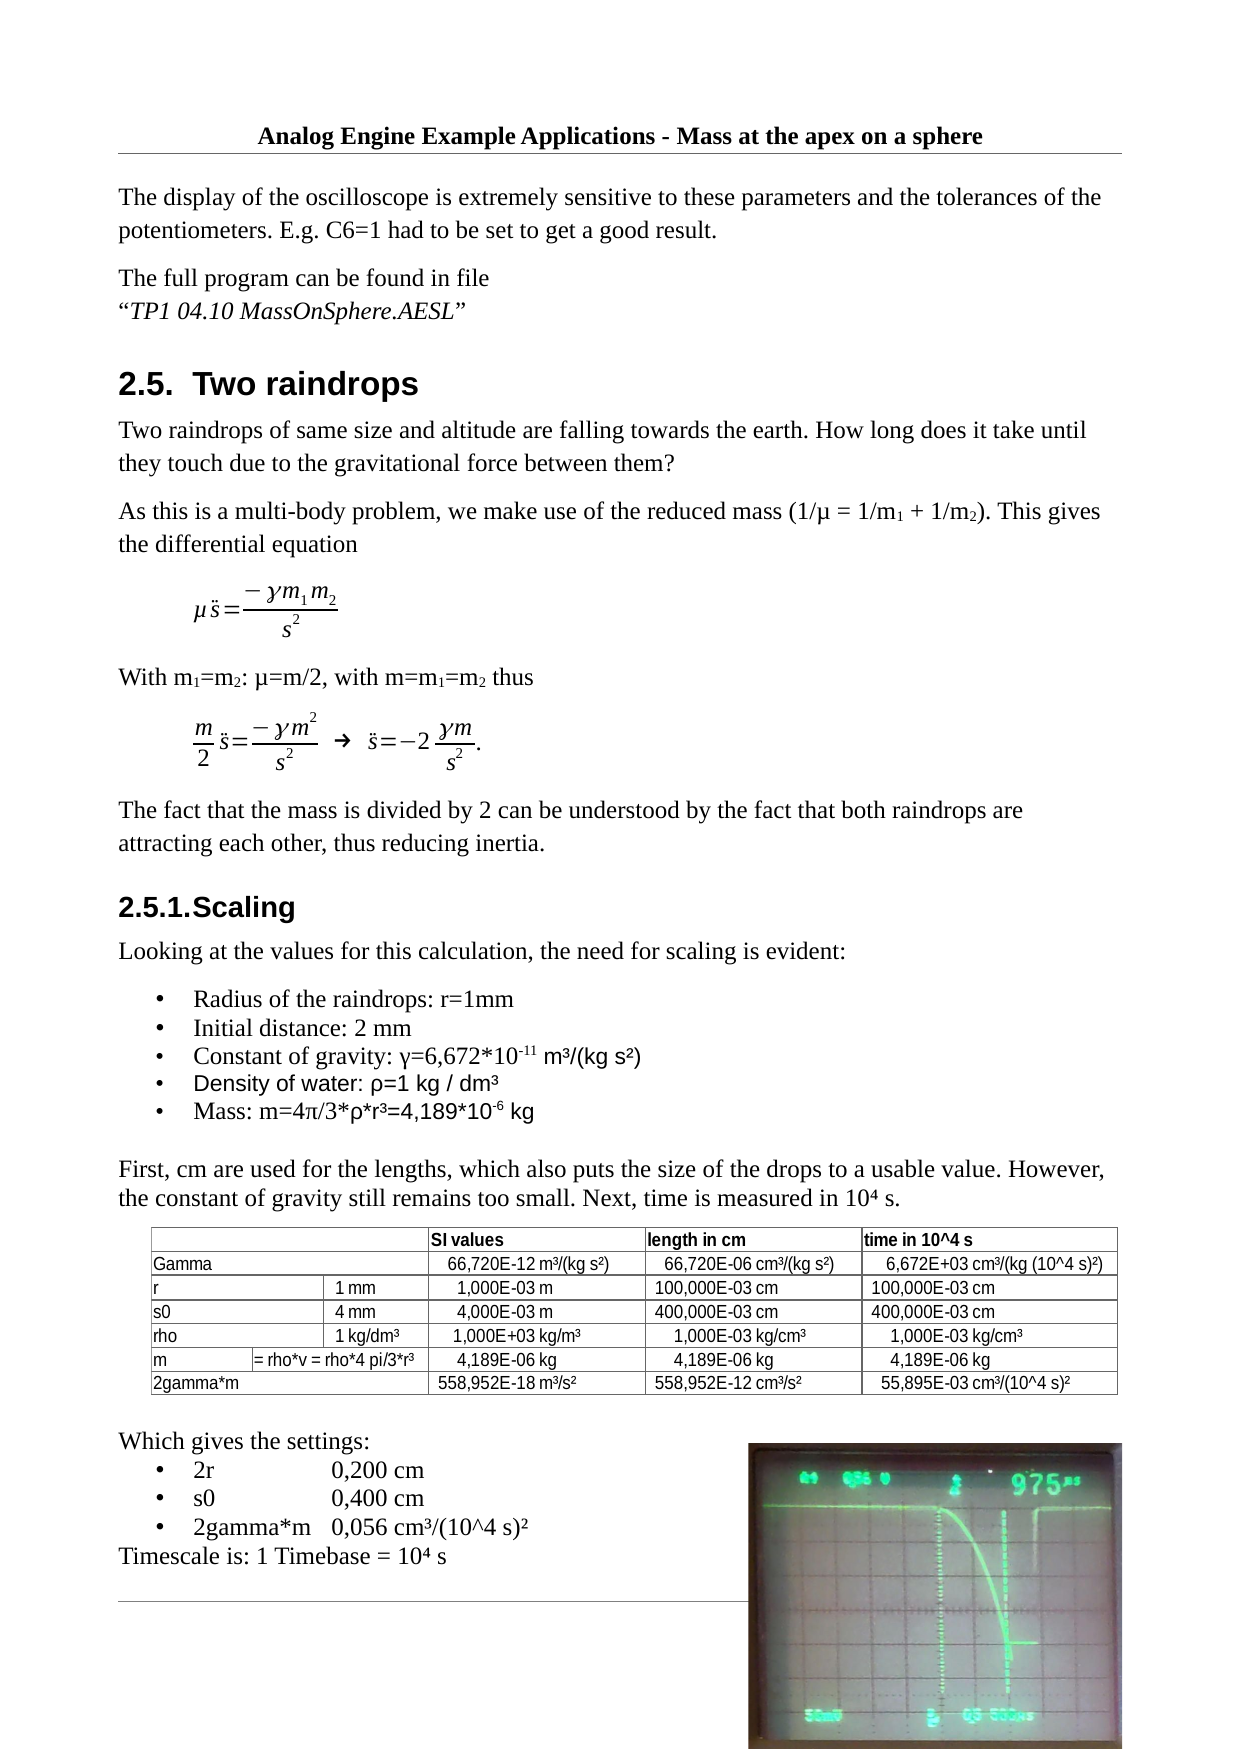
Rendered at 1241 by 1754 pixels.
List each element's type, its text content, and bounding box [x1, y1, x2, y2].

list Density of water: ρ=1 kg / dm³ [156, 1070, 1122, 1096]
text Which gives the settings: [118, 1426, 1122, 1455]
text . [118, 709, 1122, 776]
text Timescale is: 1 Timebase = 10⁴ s [118, 1541, 748, 1570]
text The full program can be found in file “TP1 04.10 MassOnSphere.AESL” [118, 263, 1122, 325]
picture [748, 1443, 1123, 1749]
text Two raindrops of same size and altitude are falling towards the earth. How long does it take until they touch due to the gravitational force between them? [118, 415, 1122, 477]
text As this is a multi-body problem, we make use of the reduced mass (1/µ = 1/m1 + 1/m2). This gives the differential equation [118, 496, 1122, 558]
list 2gamma*m 0,056 cm³/(10^4 s)² [156, 1512, 748, 1541]
list Initial distance: 2 mm [156, 1013, 1122, 1041]
list Mass: m=4π/3*ρ*r³=4,189*10-6 kg [156, 1096, 1122, 1125]
subtitle Scaling [118, 890, 1122, 924]
subtitle Two raindrops [118, 364, 1122, 403]
list s0 0,400 cm [156, 1483, 748, 1512]
text Looking at the values for this calculation, the need for scaling is evident: [118, 936, 1122, 965]
list 2r 0,200 cm [156, 1455, 748, 1483]
text With m1=m2: µ=m/2, with m=m1=m2 thus [118, 662, 1122, 690]
text First, cm are used for the lengths, which also puts the size of the drops to a usable value. However, the constant of gravity still remains too small. Next, time is measured in 10⁴ s. [118, 1154, 1122, 1211]
list Constant of gravity: γ=6,672*10-11 m³/(kg s²) [156, 1041, 1122, 1070]
list Radius of the raindrops: r=1mm [156, 984, 1122, 1013]
text The fact that the mass is divided by 2 can be understood by the fact that both raindrops are attracting each other, thus reducing inertia. [118, 795, 1122, 857]
text The display of the oscilloscope is extremely sensitive to these parameters and the tolerances of the potentiometers. E.g. C6=1 had to be set to get a good result. [118, 182, 1122, 244]
